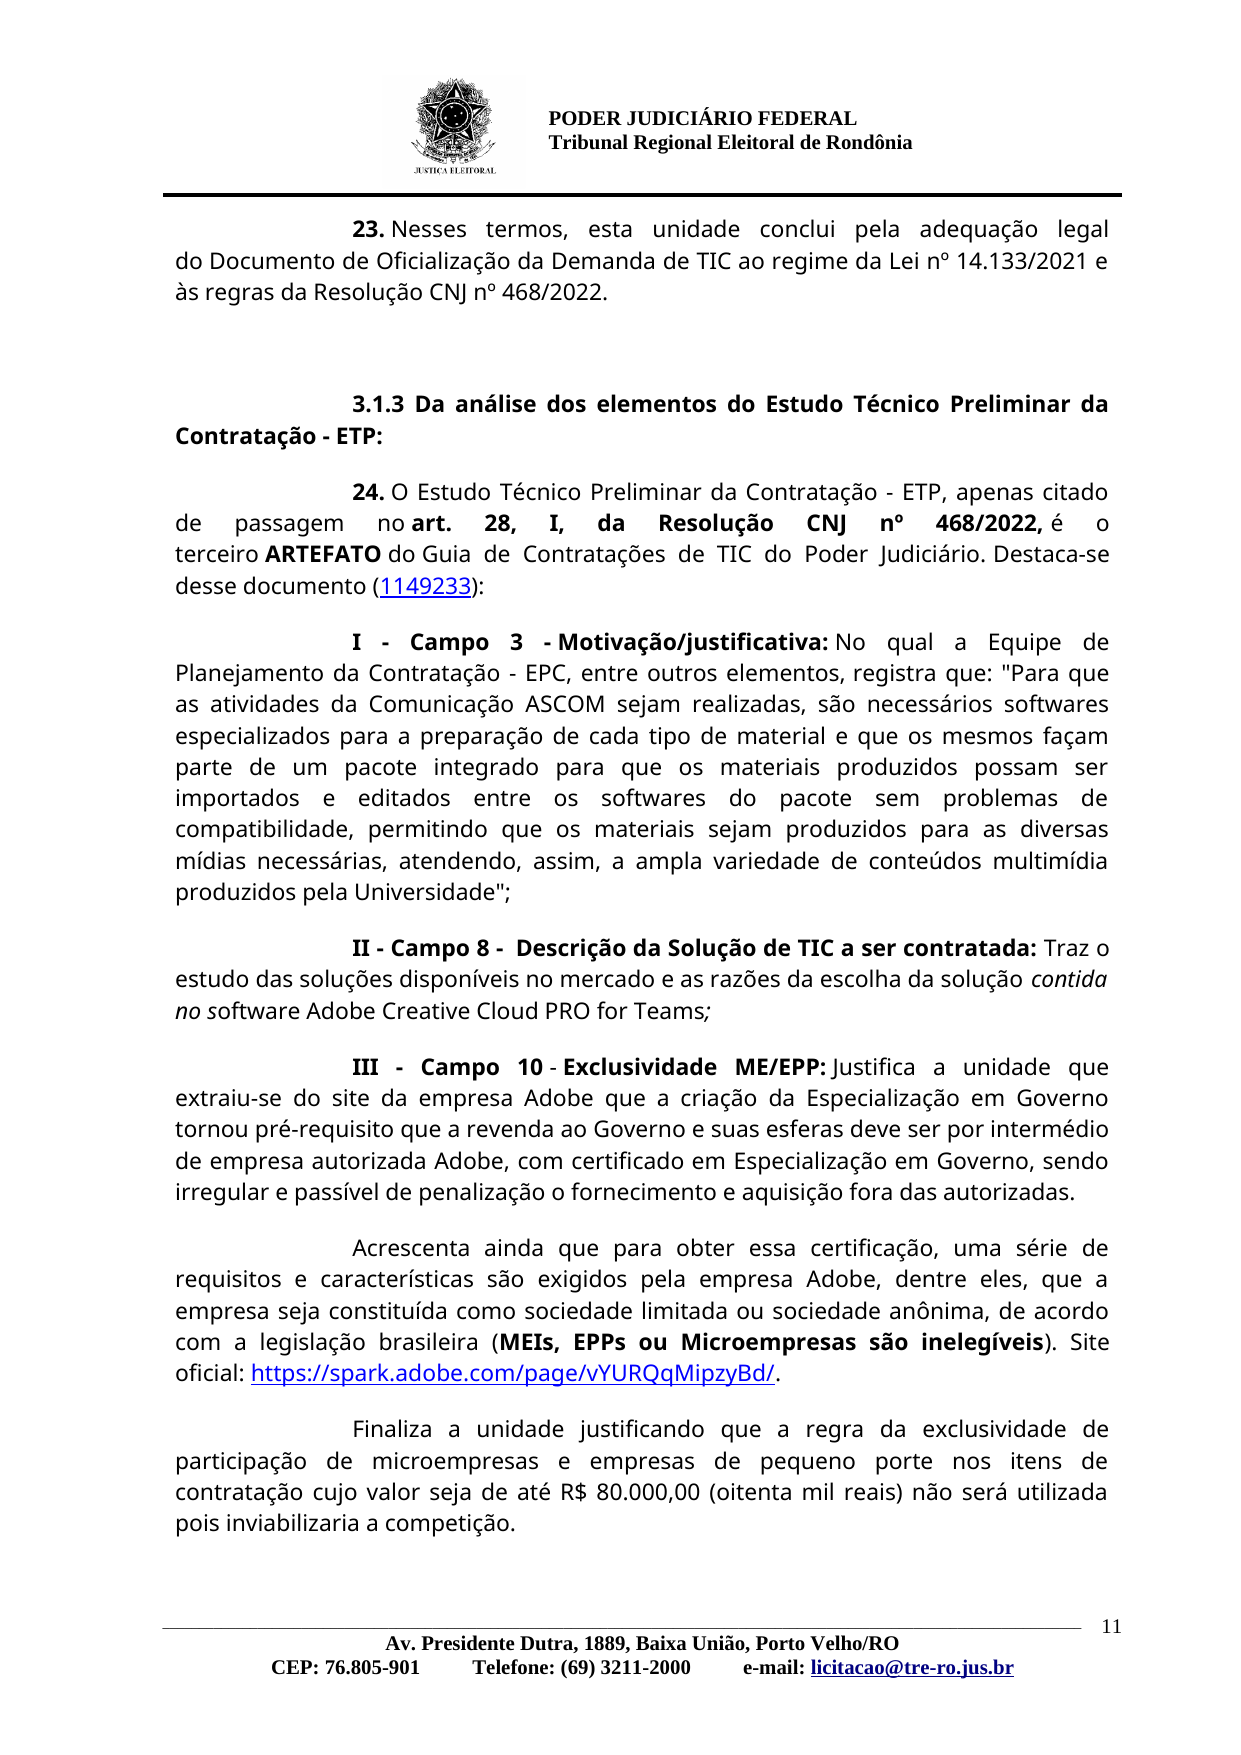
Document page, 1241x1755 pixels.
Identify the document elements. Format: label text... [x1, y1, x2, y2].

text III - Campo 10 - Exclusividade ME/EPP: Justifica a unidade que extraiu-se do site da empresa Adobe que a criação da Especialização em Governo tornou pré-requisito que a revenda ao Governo e suas esferas deve ser por intermédio de empresa autorizada Adobe, com certificado em Especialização em Governo, sendo irregular e passível de penalização o fornecimento e aquisição fora das autorizadas. [175, 1051, 1110, 1207]
text I - Campo 3 - Motivação/justificativa: No qual a Equipe de Planejamento da Contratação - EPC, entre outros elementos, registra que: "Para que as atividades da Comunicação ASCOM sejam realizadas, são necessários softwares especializados para a preparação de cada tipo de material e que os mesmos façam parte de um pacote integrado para que os materiais produzidos possam ser importados e editados entre os softwares do pacote sem problemas de compatibilidade, permitindo que os materiais sejam produzidos para as diversas mídias necessárias, atendendo, assim, a ampla variedade de conteúdos multimídia produzidos pela Universidade"; [175, 626, 1110, 907]
text Acrescenta ainda que para obter essa certificação, uma série de requisitos e características são exigidos pela empresa Adobe, dentre eles, que a empresa seja constituída como sociedade limitada ou sociedade anônima, de acordo com a legislação brasileira (MEIs, EPPs ou Microempresas são inelegíveis). Site oficial: https://spark.adobe.com/page/vYURQqMipzyBd/. [175, 1232, 1110, 1388]
text 24. O Estudo Técnico Preliminar da Contratação - ETP, apenas citado de passagem no art. 28, I, da Resolução CNJ nº 468/2022, é o terceiro ARTEFATO do Guia de Contratações de TIC do Poder Judiciário. Destaca-se desse documento (1149233): [175, 476, 1110, 601]
text II - Campo 8 - Descrição da Solução de TIC a ser contratada: Traz o estudo das soluções disponíveis no mercado e as razões da escolha da solução contida no software Adobe Creative Cloud PRO for Teams; [175, 932, 1110, 1026]
text Finaliza a unidade justificando que a regra da exclusividade de participação de microempresas e empresas de pequeno porte nos itens de contratação cujo valor seja de até R$ 80.000,00 (oitenta mil reais) não será utilizada pois inviabilizaria a competição. [175, 1413, 1110, 1538]
text 23. Nesses termos, esta unidade conclui pela adequação legal do Documento de Oficialização da Demanda de TIC ao regime da Lei nº 14.133/2021 e às regras da Resolução CNJ nº 468/2022. [175, 213, 1110, 307]
text 3.1.3 Da análise dos elementos do Estudo Técnico Preliminar da Contratação - ETP: [175, 388, 1110, 451]
